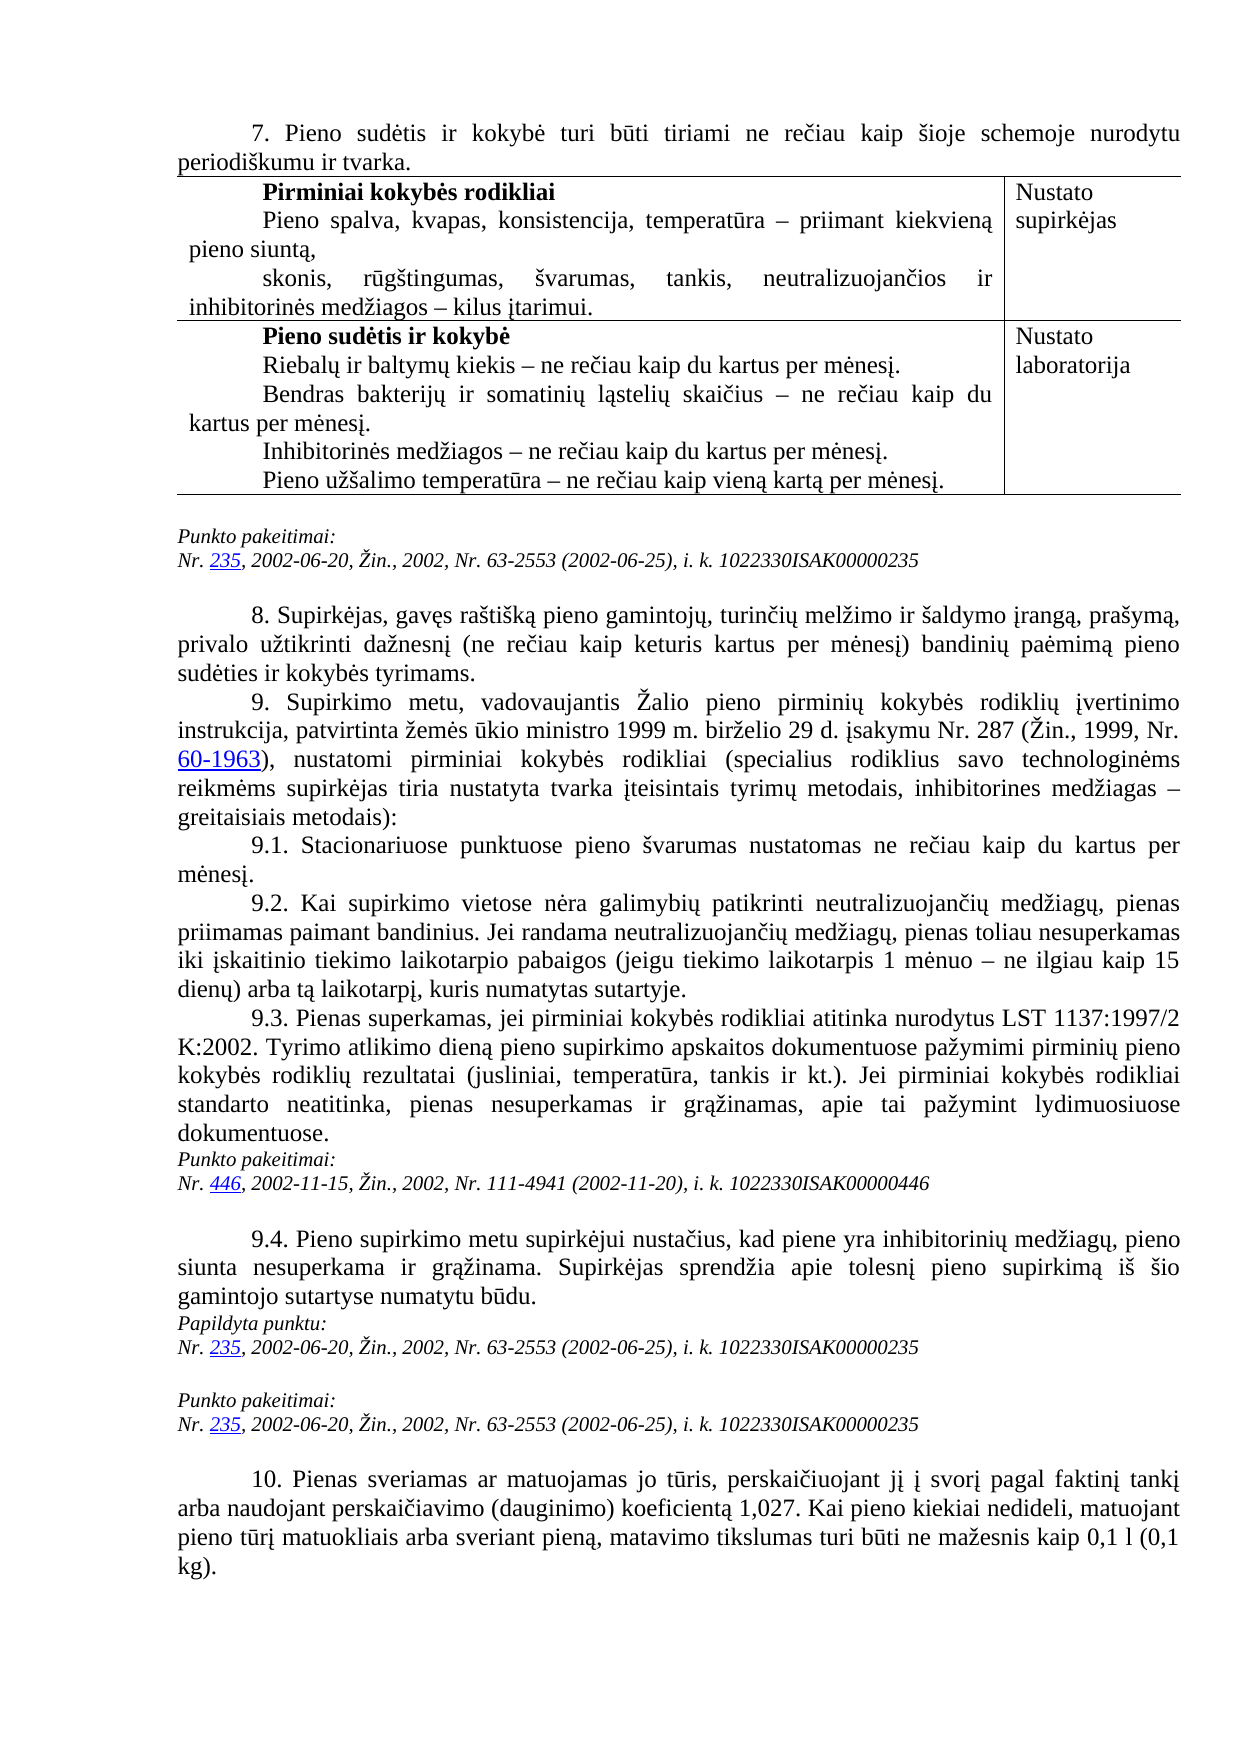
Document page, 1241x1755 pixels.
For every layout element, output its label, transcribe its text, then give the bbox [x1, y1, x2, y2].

text Punkto pakeitimai: [177, 1388, 1181, 1412]
text 9.2. Kai supirkimo vietose nėra galimybių patikrinti neutralizuojančių medžiagų, pienas priimamas paimant bandinius. Jei randama neutralizuojančių medžiagų, pienas toliau nesuperkamas iki įskaitinio tiekimo laikotarpio pabaigos (jeigu tiekimo laikotarpis 1 mėnuo – ne ilgiau kaip 15 dienų) arba tą laikotarpį, kuris numatytas sutartyje. [177, 888, 1181, 1003]
table_header Pirminiai kokybės rodikliai Pieno spalva, kvapas, konsistencija, temperatūra – priimant kiekvieną pieno siuntą, skonis, rūgštingumas, švarumas, tankis, neutralizuojančios ir inhibitorinės medžiagos – kilus įtarimui. [177, 177, 1004, 320]
text Punkto pakeitimai: [177, 1147, 1181, 1171]
text 9. Supirkimo metu, vadovaujantis Žalio pieno pirminių kokybės rodiklių įvertinimo instrukcija, patvirtinta žemės ūkio ministro 1999 m. birželio 29 d. įsakymu Nr. 287 (Žin., 1999, Nr. 60-1963), nustatomi pirminiai kokybės rodikliai (specialius rodiklius savo technologinėms reikmėms supirkėjas tiria nustatyta tvarka įteisintais tyrimų metodais, inhibitorines medžiagas – greitaisiais metodais): [177, 687, 1181, 831]
text 9.4. Pieno supirkimo metu supirkėjui nustačius, kad piene yra inhibitorinių medžiagų, pieno siunta nesuperkama ir grąžinama. Supirkėjas sprendžia apie tolesnį pieno supirkimą iš šio gamintojo sutartyse numatytu būdu. [177, 1224, 1181, 1311]
text Nr. 235, 2002-06-20, Žin., 2002, Nr. 63-2553 (2002-06-25), i. k. 1022330ISAK00000235 [177, 1412, 1181, 1436]
table_cell Pieno sudėtis ir kokybė Riebalų ir baltymų kiekis – ne rečiau kaip du kartus per mėnesį. Bendras bakterijų ir somatinių ląstelių skaičius – ne rečiau kaip du kartus per mėnesį. Inhibitorinės medžiagos – ne rečiau kaip du kartus per mėnesį. Pieno užšalimo temperatūra – ne rečiau kaip vieną kartą per mėnesį. [177, 321, 1004, 494]
text Nr. 235, 2002-06-20, Žin., 2002, Nr. 63-2553 (2002-06-25), i. k. 1022330ISAK00000235 [177, 548, 1181, 572]
text Nr. 235, 2002-06-20, Žin., 2002, Nr. 63-2553 (2002-06-25), i. k. 1022330ISAK00000235 [177, 1335, 1181, 1359]
text 9.1. Stacionariuose punktuose pieno švarumas nustatomas ne rečiau kaip du kartus per mėnesį. [177, 831, 1181, 888]
text Papildyta punktu: [177, 1311, 1181, 1335]
text 10. Pienas sveriamas ar matuojamas jo tūris, perskaičiuojant jį į svorį pagal faktinį tankį arba naudojant perskaičiavimo (dauginimo) koeficientą 1,027. Kai pieno kiekiai nedideli, matuojant pieno tūrį matuokliais arba sveriant pieną, matavimo tikslumas turi būti ne mažesnis kaip 0,1 l (0,1 kg). [177, 1464, 1181, 1579]
text 7. Pieno sudėtis ir kokybė turi būti tiriami ne rečiau kaip šioje schemoje nurodytu periodiškumu ir tvarka. [177, 118, 1181, 176]
text Punkto pakeitimai: [177, 524, 1181, 548]
table_cell Nustato laboratorija [1005, 321, 1181, 494]
text Nr. 446, 2002-11-15, Žin., 2002, Nr. 111-4941 (2002-11-20), i. k. 1022330ISAK00000446 [177, 1171, 1181, 1195]
text 9.3. Pienas superkamas, jei pirminiai kokybės rodikliai atitinka nurodytus LST 1137:1997/2 K:2002. Tyrimo atlikimo dieną pieno supirkimo apskaitos dokumentuose pažymimi pirminių pieno kokybės rodiklių rezultatai (jusliniai, temperatūra, tankis ir kt.). Jei pirminiai kokybės rodikliai standarto neatitinka, pienas nesuperkamas ir grąžinamas, apie tai pažymint lydimuosiuose dokumentuose. [177, 1003, 1181, 1147]
table_header Nustato supirkėjas [1005, 177, 1181, 320]
text 8. Supirkėjas, gavęs raštišką pieno gamintojų, turinčių melžimo ir šaldymo įrangą, prašymą, privalo užtikrinti dažnesnį (ne rečiau kaip keturis kartus per mėnesį) bandinių paėmimą pieno sudėties ir kokybės tyrimams. [177, 601, 1181, 687]
